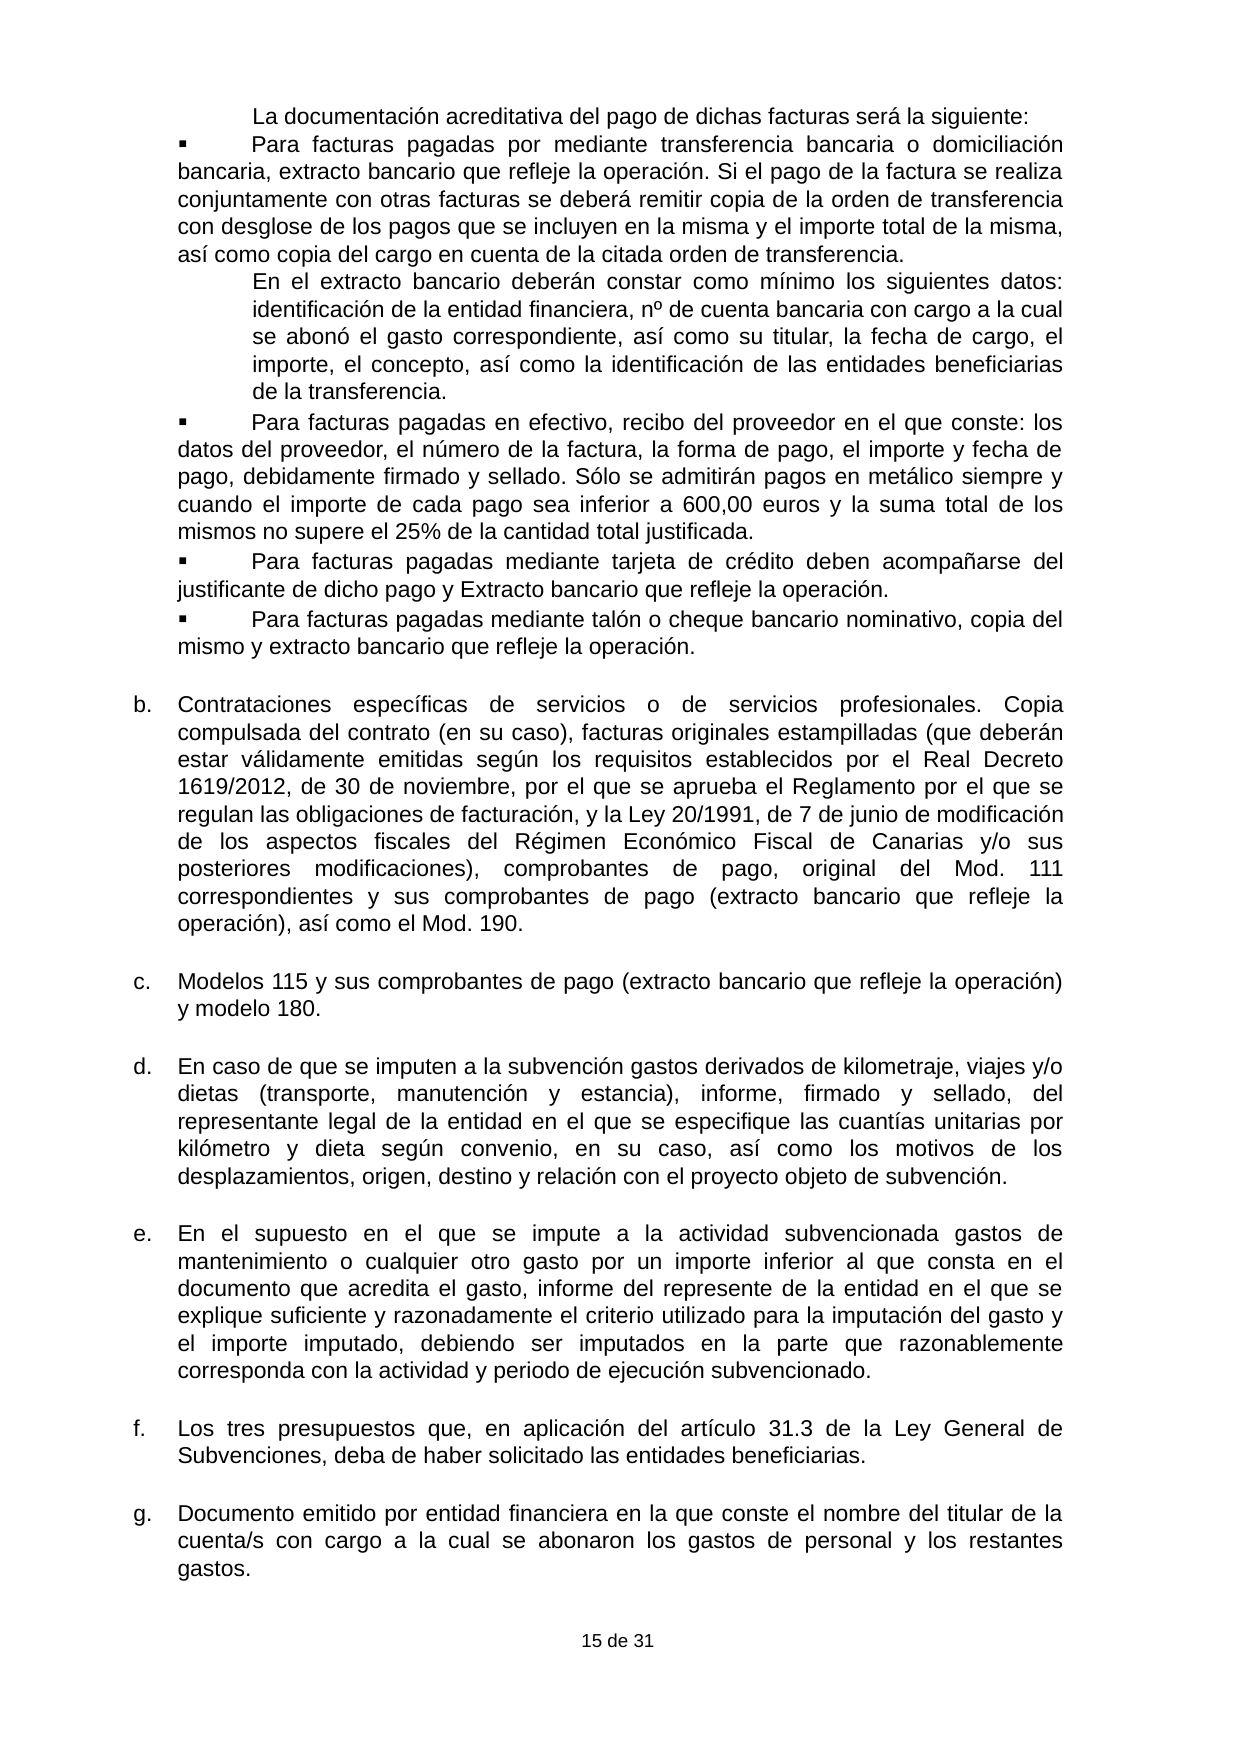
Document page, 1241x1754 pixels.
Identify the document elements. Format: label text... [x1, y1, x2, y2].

list Para facturas pagadas en efectivo, recibo del proveedor en el que conste: los datos del proveedor, el número de la factura, la forma de pago, el importe y fecha de pago, debidamente firmado y sellado. Sólo se admitirán pagos en metálico siempre y cuando el importe de cada pago sea inferior a 600,00 euros y la suma total de los mismos no supere el 25% de la cantidad total justificada. [177, 408, 1064, 544]
text En el extracto bancario deberán constar como mínimo los siguientes datos: identificación de la entidad financiera, nº de cuenta bancaria con cargo a la cual se abonó el gasto correspondiente, así como su titular, la fecha de cargo, el importe, el concepto, así como la identificación de las entidades beneficiarias de la transferencia. [252, 268, 1064, 404]
list Los tres presupuestos que, en aplicación del artículo 31.3 de la Ley General de Subvenciones, deba de haber solicitado las entidades beneficiarias. [133, 1415, 1064, 1469]
text La documentación acreditativa del pago de dichas facturas será la siguiente: [252, 103, 1064, 129]
list Modelos 115 y sus comprobantes de pago (extracto bancario que refleje la operación) y modelo 180. [133, 968, 1064, 1022]
list Contrataciones específicas de servicios o de servicios profesionales. Copia compulsada del contrato (en su caso), facturas originales estampilladas (que deberán estar válidamente emitidas según los requisitos establecidos por el Real Decreto 1619/2012, de 30 de noviembre, por el que se aprueba el Reglamento por el que se regulan las obligaciones de facturación, y la Ley 20/1991, de 7 de junio de modificación de los aspectos fiscales del Régimen Económico Fiscal de Canarias y/o sus posteriores modificaciones), comprobantes de pago, original del Mod. 111 correspondientes y sus comprobantes de pago (extracto bancario que refleje la operación), así como el Mod. 190. [133, 691, 1064, 937]
list En caso de que se imputen a la subvención gastos derivados de kilometraje, viajes y/o dietas (transporte, manutención y estancia), informe, firmado y sellado, del representante legal de la entidad en el que se especifique las cuantías unitarias por kilómetro y dieta según convenio, en su caso, así como los motivos de los desplazamientos, origen, destino y relación con el proyecto objeto de subvención. [133, 1053, 1064, 1189]
list Documento emitido por entidad financiera en la que conste el nombre del titular de la cuenta/s con cargo a la cual se abonaron los gastos de personal y los restantes gastos. [133, 1500, 1064, 1581]
list Para facturas pagadas mediante tarjeta de crédito deben acompañarse del justificante de dicho pago y Extracto bancario que refleje la operación. [177, 548, 1064, 602]
list En el supuesto en el que se impute a la actividad subvencionada gastos de mantenimiento o cualquier otro gasto por un importe inferior al que consta en el documento que acredita el gasto, informe del represente de la entidad en el que se explique suficiente y razonadamente el criterio utilizado para la imputación del gasto y el importe imputado, debiendo ser imputados en la parte que razonablemente corresponda con la actividad y periodo de ejecución subvencionado. [133, 1220, 1064, 1384]
list Para facturas pagadas por mediante transferencia bancaria o domiciliación bancaria, extracto bancario que refleje la operación. Si el pago de la factura se realiza conjuntamente con otras facturas se deberá remitir copia de la orden de transferencia con desglose de los pagos que se incluyen en la misma y el importe total de la misma, así como copia del cargo en cuenta de la citada orden de transferencia. [177, 131, 1064, 267]
list Para facturas pagadas mediante talón o cheque bancario nominativo, copia del mismo y extracto bancario que refleje la operación. [177, 606, 1064, 660]
